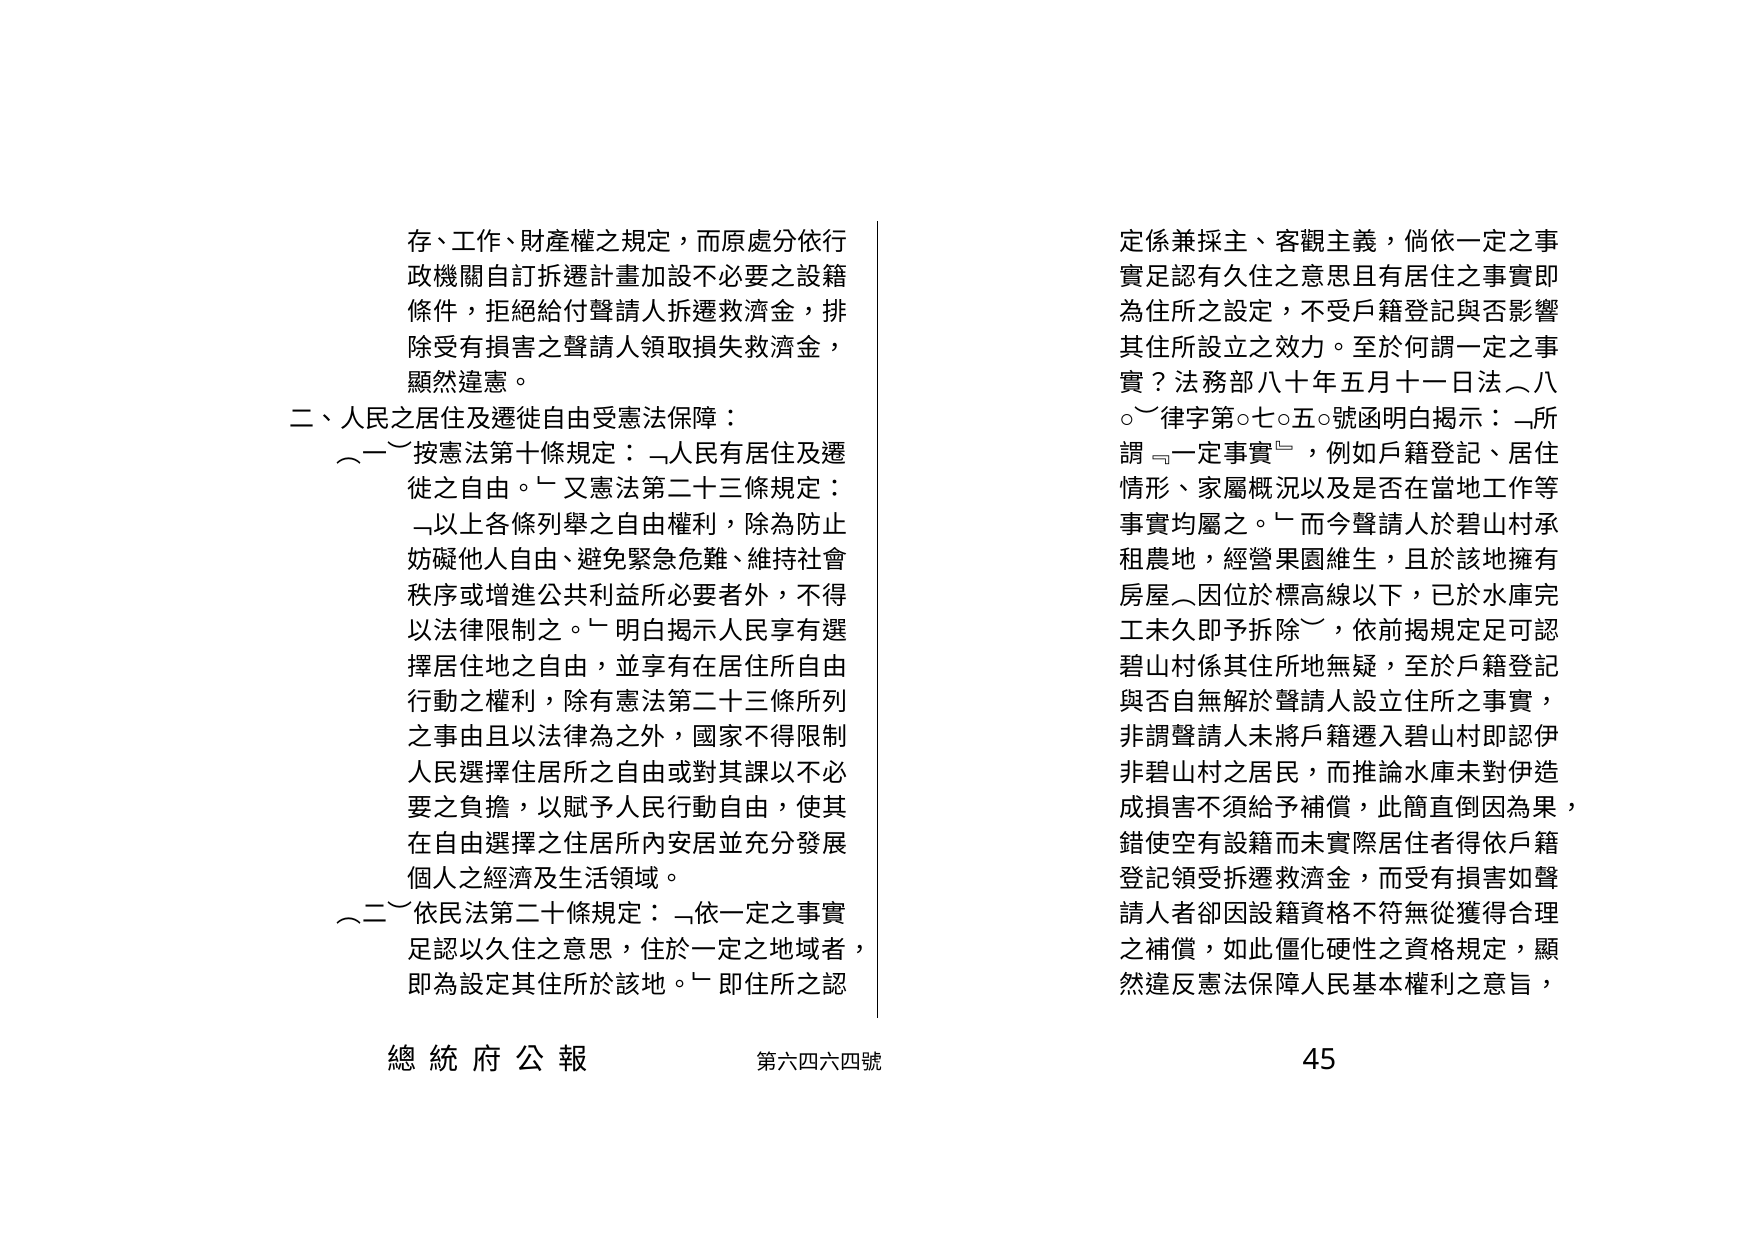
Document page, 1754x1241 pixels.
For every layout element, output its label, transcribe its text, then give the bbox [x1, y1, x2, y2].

text ︵二︶依民法第二十條規定：﹁依一定之事實，足認以久住之意思，住於一定之地域者，即為設定其住所於該地。﹂即住所之認定係兼採主、客觀主義，倘依一定之事實足認有久住之意思且有居住之事實即為住所之設定，不受戶籍登記與否影響其住所設立之效力。至於何謂一定之事實？法務部八十年五月十一日法︵八○︶律字第○七○五○號函明白揭示：﹁所謂﹃一定事實﹄，例如戶籍登記、居住情形、家屬概況以及是否在當地工作等事實均屬之。﹂而今聲請人於碧山村承租農地，經營果園維生，且於該地擁有房屋︵因位於標高線以下，已於水庫完工未久即予拆除︶，依前揭規定足可認碧山村係其住所地無疑，至於戶籍登記與否自無解於聲請人設立住所之事實，非謂聲請人未將戶籍遷入碧山村即認伊非碧山村之居民，而推論水庫未對伊造成損害不須給予補償，此簡直倒因為果，錯使空有設籍而未實際居住者得依戶籍登記領受拆遷救濟金，而受有損害如聲請人者卻因設籍資格不符無從獲得合理之補償，如此僵化硬性之資格規定，顯然違反憲法保障人民基本權利之意旨，亦不符合損失補償之真意，達真正填補人民之損失、保障人民之權益之目的。 [337, 894, 847, 1001]
text ︵三︶在水庫興建蓄水後，因村民屢遭淹水之苦而再三陳情，台北水源特定區管理委員會依﹁翡翠水庫集水區石碇鄉碧山、永安、格頭三村遷村計畫實施方案﹂及﹁翡翠水庫集水區石碇鄉碧山、永安、格頭三村遷村實施計畫﹂，對於水庫集水區之居民辦理集體遷村並發放遷村救濟金，遂請集水區三村村長依實際居住狀況呈報應受補償之名單，當時聲請人因久居碧山村十年之久亦在補償名單之列，日後更收到專函通知領取救濟金，然聲請人依規定前往竟遭該會以設籍資格不符為由而拒絕，嗣後雖歷經申請、訴願、行政訴訟等行政救濟程序皆未果，實令聲請人不解？試想行政損失補償之目的無非係在填補受損害人之權益損失，又依德國﹁具有徵收效果之侵害﹂概念而論，亦僅依人民有無特別犧牲而判定應否給予補償，而今聲請人確居碧山村達十年之久，且經村長提報為受拆遷戶列名補償名單，聲請人之居住事實自無庸置疑，且原處分機關亦對此不予否認，既然聲請人亦是當地之居民且受有逾越社會責任之侵害，符合特別犧牲之原則自應受有補償，方符合憲法保障人民生存、工作、財產權之規定，而原處分依行政機關自訂拆遷計畫加設不必要之設籍條件，拒絕給付聲請人拆遷救濟金，排除受有損害之聲請人領取損失救濟金，顯然違憲。 [337, 222, 847, 399]
text ︵二︶依民法第二十條規定：﹁依一定之事實，足認以久住之意思，住於一定之地域者，即為設定其住所於該地。﹂即住所之認定係兼採主、客觀主義，倘依一定之事實足認有久住之意思且有居住之事實即為住所之設定，不受戶籍登記與否影響其住所設立之效力。至於何謂一定之事實？法務部八十年五月十一日法︵八○︶律字第○七○五○號函明白揭示：﹁所謂﹃一定事實﹄，例如戶籍登記、居住情形、家屬概況以及是否在當地工作等事實均屬之。﹂而今聲請人於碧山村承租農地，經營果園維生，且於該地擁有房屋︵因位於標高線以下，已於水庫完工未久即予拆除︶，依前揭規定足可認碧山村係其住所地無疑，至於戶籍登記與否自無解於聲請人設立住所之事實，非謂聲請人未將戶籍遷入碧山村即認伊非碧山村之居民，而推論水庫未對伊造成損害不須給予補償，此簡直倒因為果，錯使空有設籍而未實際居住者得依戶籍登記領受拆遷救濟金，而受有損害如聲請人者卻因設籍資格不符無從獲得合理之補償，如此僵化硬性之資格規定，顯然違反憲法保障人民基本權利之意旨，亦不符合損失補償之真意，達真正填補人民之損失、保障人民之權益之目的。 [1048, 222, 1559, 1001]
text ︵一︶按憲法第十條規定：﹁人民有居住及遷徙之自由。﹂又憲法第二十三條規定：﹁以上各條列舉之自由權利，除為防止妨礙他人自由、避免緊急危難、維持社會秩序或增進公共利益所必要者外，不得以法律限制之。﹂明白揭示人民享有選擇居住地之自由，並享有在居住所自由行動之權利，除有憲法第二十三條所列之事由且以法律為之外，國家不得限制人民選擇住居所之自由或對其課以不必要之負擔，以賦予人民行動自由，使其在自由選擇之住居所內安居並充分發展個人之經濟及生活領域。 [337, 434, 847, 894]
text 二、人民之居住及遷徙自由受憲法保障： [289, 399, 847, 434]
